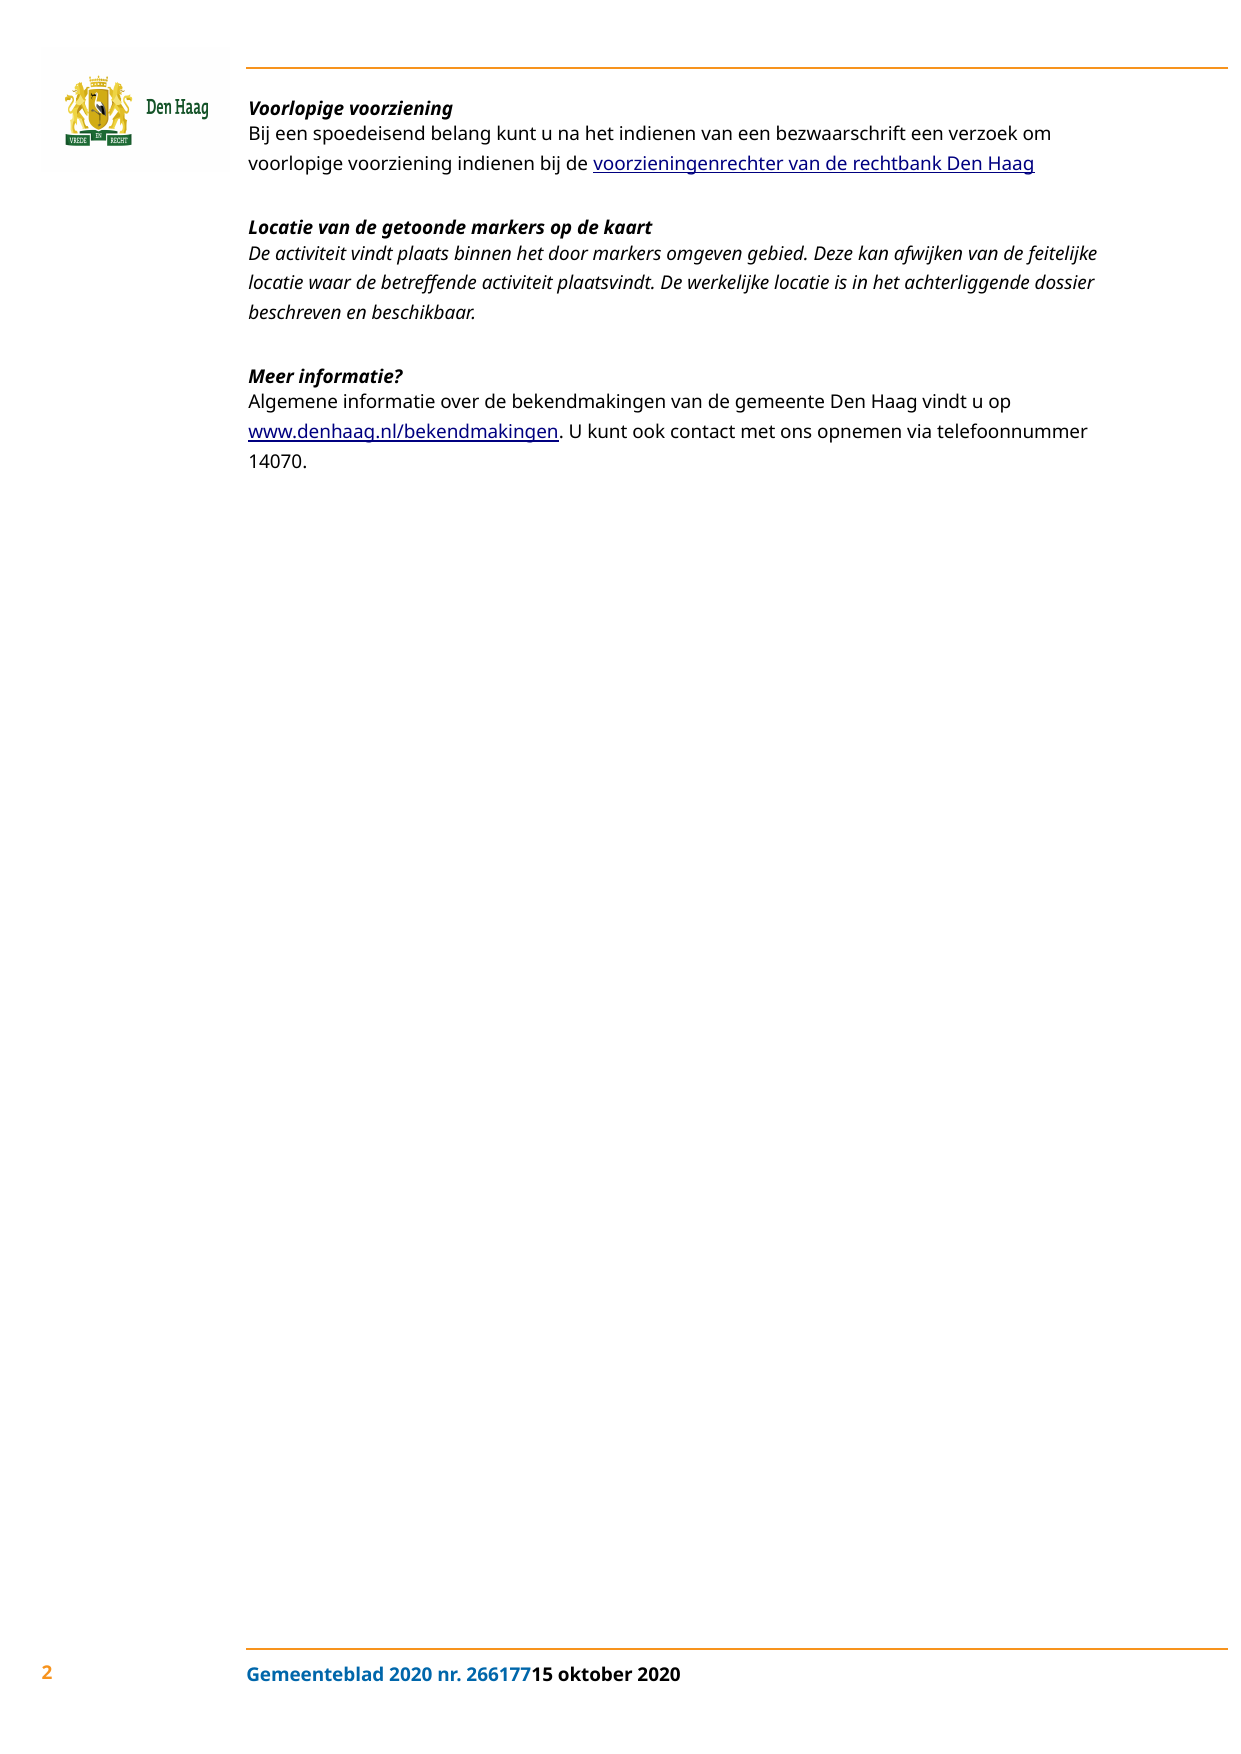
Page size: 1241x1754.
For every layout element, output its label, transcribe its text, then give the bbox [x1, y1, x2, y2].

text Bij een spoedeisend belang kunt u na het indienen van een bezwaarschrift een verzoek om voorlopige voorziening indienen bij de voorzieningenrechter van de rechtbank Den Haag [248, 121, 1152, 176]
text De activiteit vindt plaats binnen het door markers omgeven gebied. Deze kan afwijken van de feitelijke locatie waar de betreffende activiteit plaatsvindt. De werkelijke locatie is in het achterliggende dossier beschreven en beschikbaar. [248, 240, 1152, 325]
text Locatie van de getoonde markers op de kaart [248, 214, 1152, 240]
picture [41, 47, 231, 172]
text Algemene informatie over de bekendmakingen van de gemeente Den Haag vindt u op www.denhaag.nl/bekendmakingen. U kunt ook contact met ons opnemen via telefoonnummer 14070. [248, 389, 1152, 473]
text Voorlopige voorziening [248, 95, 1152, 121]
text Meer informatie? [248, 363, 1152, 389]
